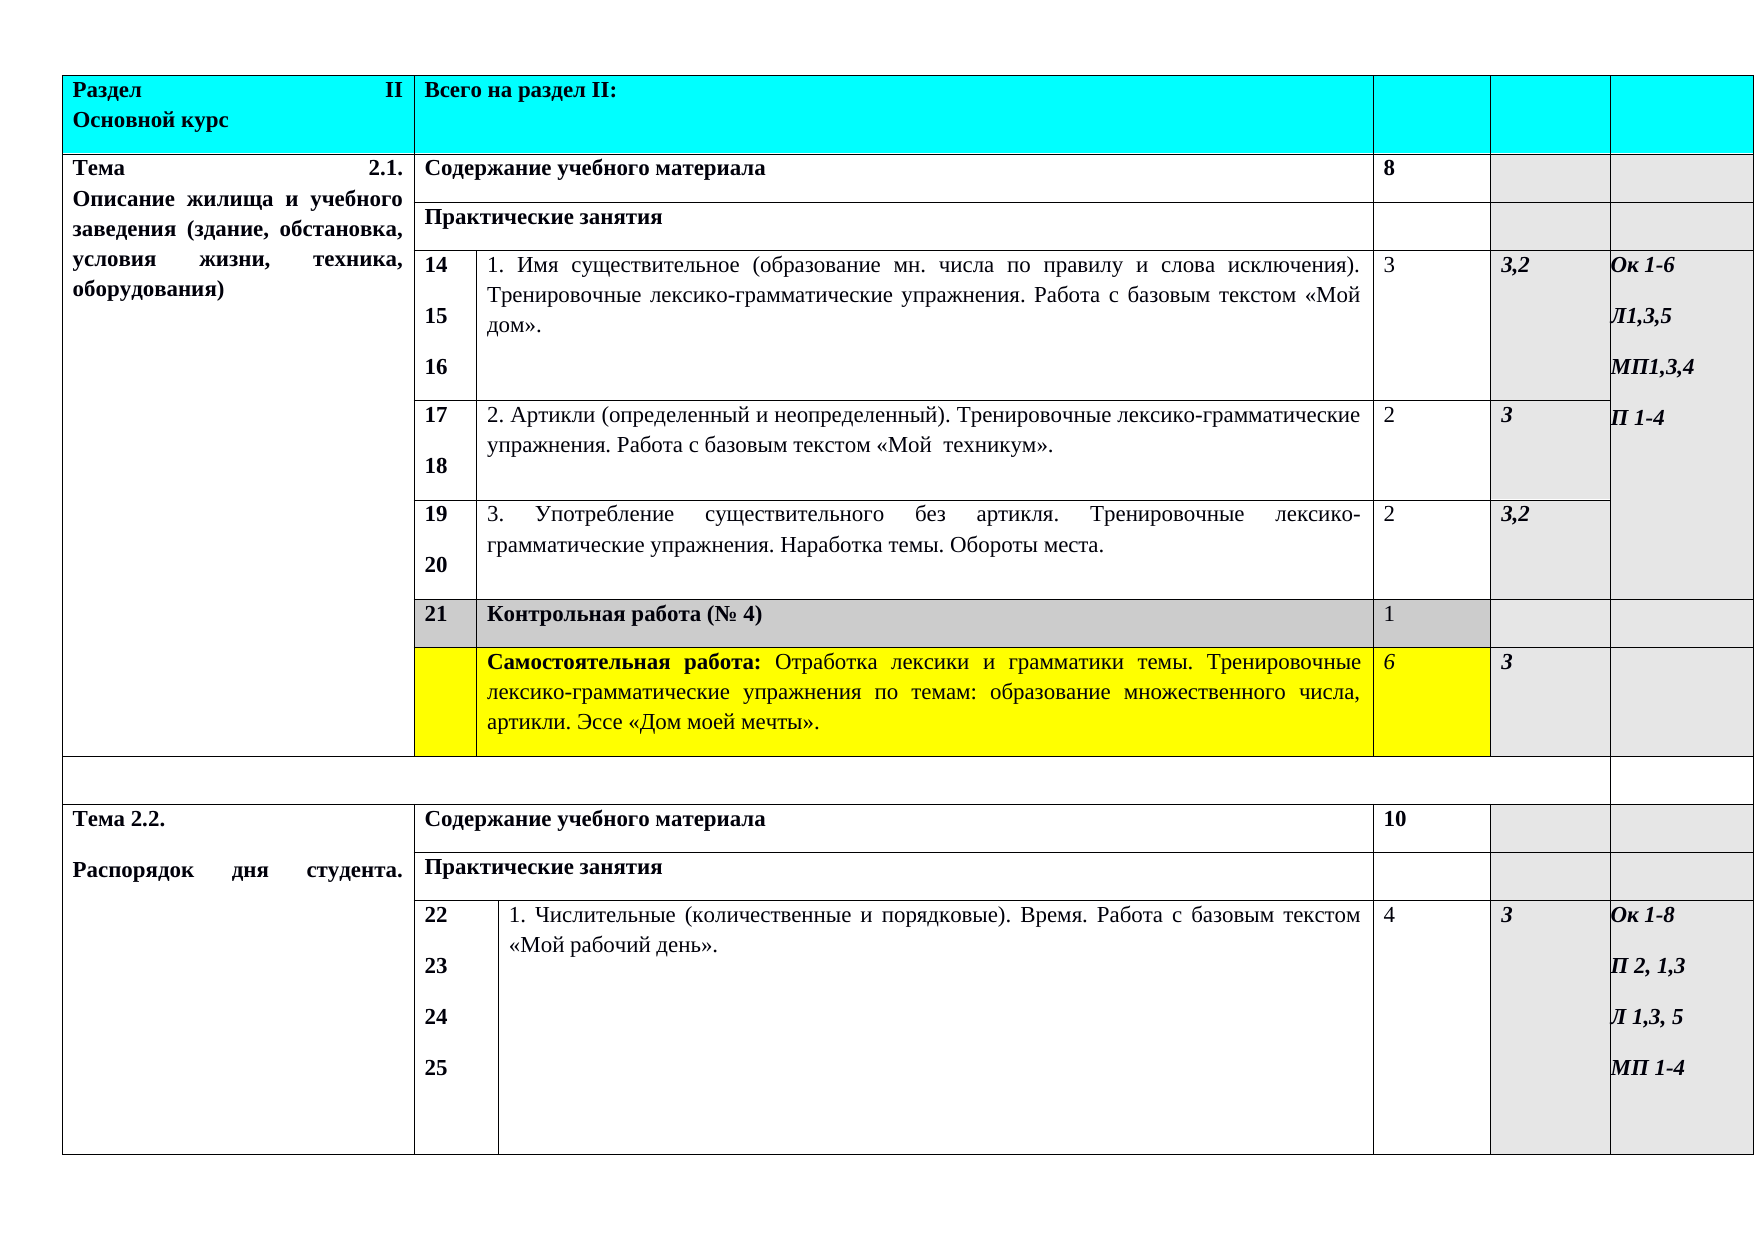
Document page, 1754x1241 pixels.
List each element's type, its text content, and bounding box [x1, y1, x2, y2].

table_cell Всего на раздел II: [415, 76, 1373, 153]
table_cell 1. Числительные (количественные и порядковые). Время. Работа с базовым текстом «Мой рабочий день». [499, 901, 1373, 1154]
table_cell [1491, 76, 1610, 153]
table_cell 3,2 [1491, 501, 1610, 599]
table_cell [1611, 76, 1753, 153]
table_cell [1374, 76, 1490, 153]
table_cell [1374, 853, 1490, 900]
table_cell 8 [1374, 155, 1490, 202]
table_cell Тема 2.1. Описание жилища и учебного заведения (здание, обстановка, условия жизни, техника, оборудования) [63, 155, 414, 756]
table_cell Ок 1-6 Л1,3,5 МП1,3,4 П 1-4 [1611, 251, 1753, 599]
table_cell 1 [1374, 600, 1490, 647]
table_cell [1374, 203, 1490, 250]
table_cell 3. Употребление существительного без артикля. Тренировочные лексико-грамматические упражнения. Наработка темы. Обороты места. [477, 501, 1373, 599]
table_cell Раздел II Основной курс [63, 76, 414, 153]
table_cell [1491, 805, 1610, 852]
table_cell [1491, 853, 1610, 900]
table_cell [1611, 203, 1753, 250]
table_cell 10 [1374, 805, 1490, 852]
table_cell 14 15 16 [415, 251, 476, 400]
table_cell Содержание учебного материала [415, 805, 1373, 852]
table_cell 6 [1374, 648, 1490, 756]
table_cell [415, 648, 476, 756]
table_cell 1. Имя существительное (образование мн. числа по правилу и слова исключения). Тренировочные лексико-грамматические упражнения. Работа с базовым текстом «Мой дом». [477, 251, 1373, 400]
table_cell 2 [1374, 501, 1490, 599]
table_cell [63, 757, 1610, 804]
table_cell [1491, 155, 1610, 202]
table_cell 3 [1491, 901, 1610, 1154]
table_cell [1611, 805, 1753, 852]
table_cell 22 23 24 25 [415, 901, 498, 1154]
table_cell [1491, 203, 1610, 250]
table_cell Ок 1-8 П 2, 1,3 Л 1,3, 5 МП 1-4 [1611, 901, 1753, 1154]
table_cell 3 [1491, 401, 1610, 499]
table_cell Контрольная работа (№ 4) [477, 600, 1373, 647]
table_cell 3 [1491, 648, 1610, 756]
table_cell Тема 2.2. Распорядок дня студента. [63, 805, 414, 1154]
table_cell 3,2 [1491, 251, 1610, 400]
table_cell 19 20 [415, 501, 476, 599]
table_cell 21 [415, 600, 476, 647]
table_cell Содержание учебного материала [415, 155, 1373, 202]
table_cell [1491, 600, 1610, 647]
table_cell [1611, 600, 1753, 647]
table_cell [1611, 155, 1753, 202]
table_cell Практические занятия [415, 853, 1373, 900]
table_cell [1611, 648, 1753, 756]
table_cell [1611, 853, 1753, 900]
table_cell [1611, 757, 1753, 804]
table_cell 2. Артикли (определенный и неопределенный). Тренировочные лексико-грамматические упражнения. Работа с базовым текстом «Мой техникум». [477, 401, 1373, 499]
table_cell Самостоятельная работа: Отработка лексики и грамматики темы. Тренировочные лексико-грамматические упражнения по темам: образование множественного числа, артикли. Эссе «Дом моей мечты». [477, 648, 1373, 756]
table_cell Практические занятия [415, 203, 1373, 250]
table_cell 17 18 [415, 401, 476, 499]
table_cell 3 [1374, 251, 1490, 400]
table_cell 2 [1374, 401, 1490, 499]
table_cell 4 [1374, 901, 1490, 1154]
